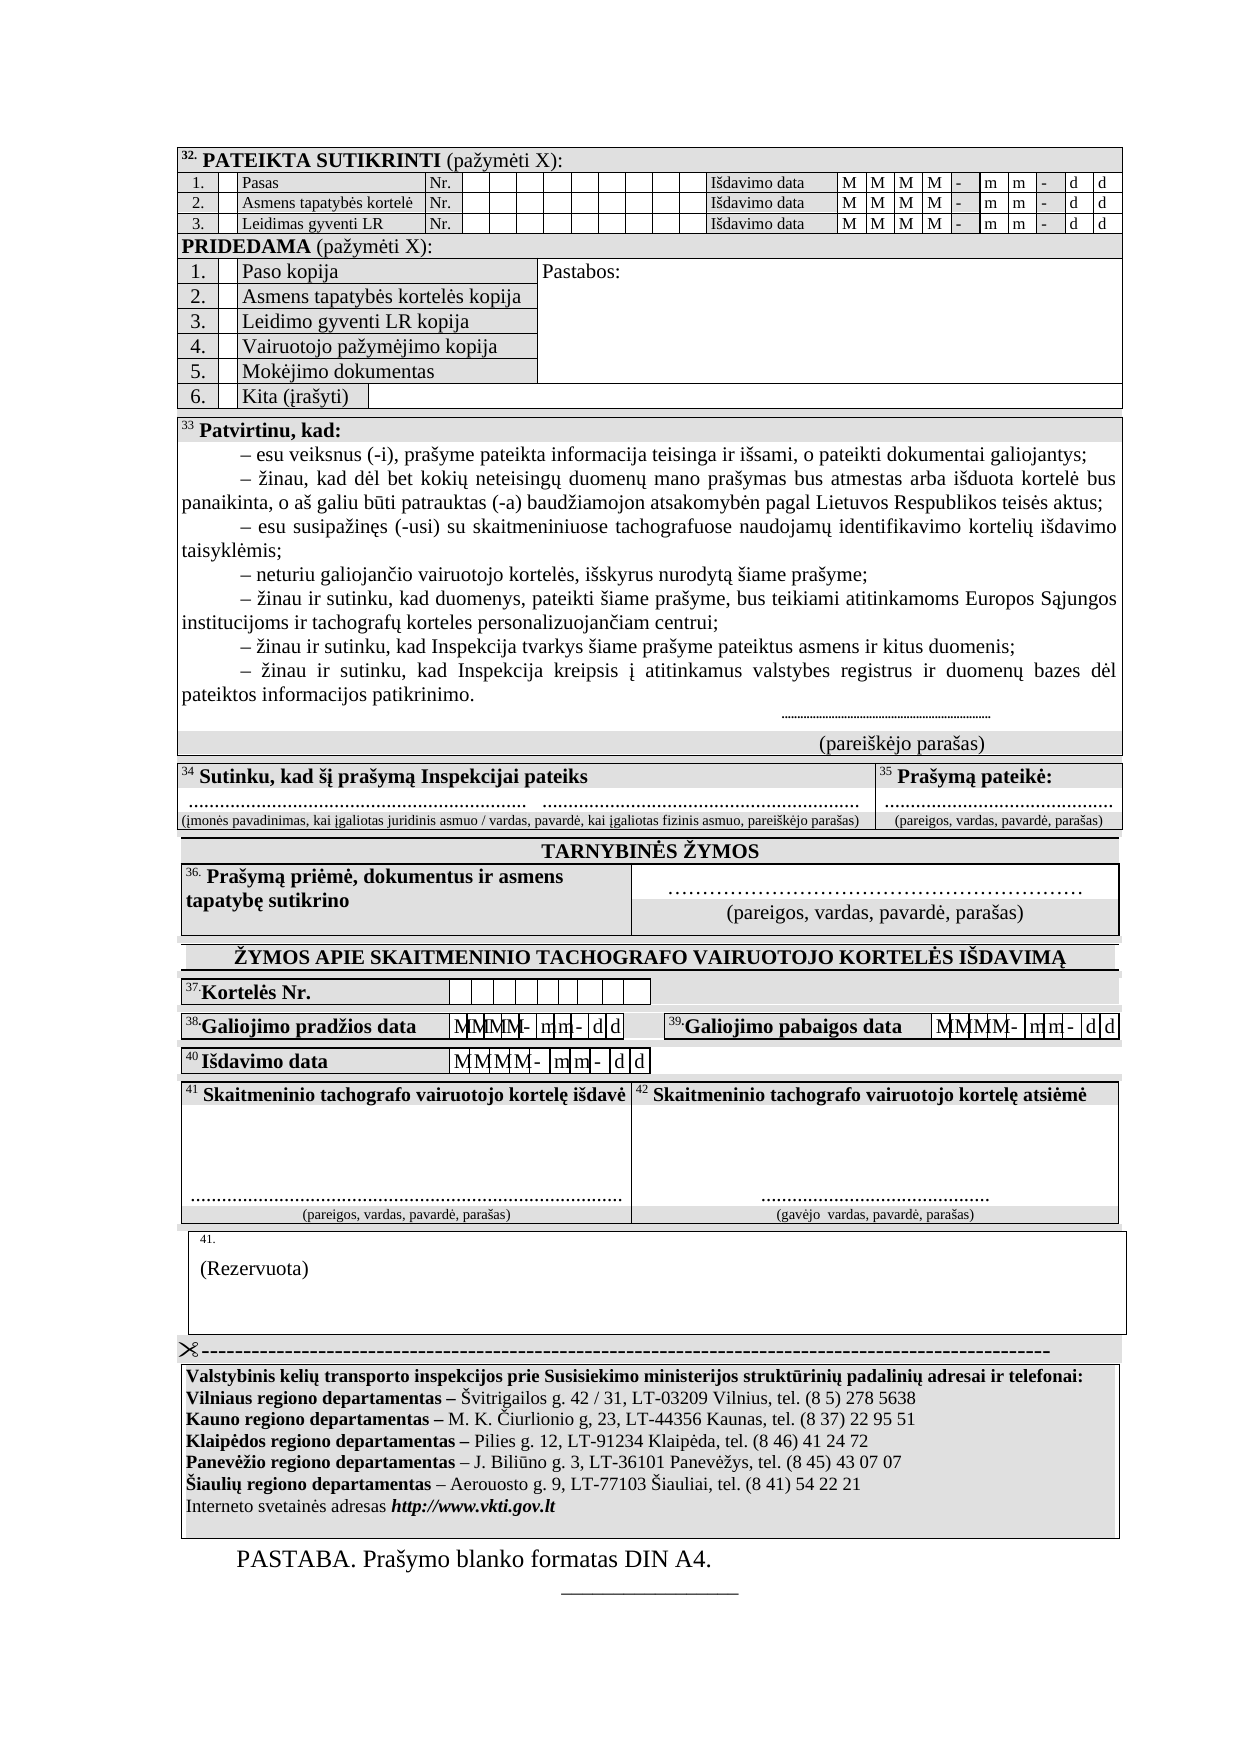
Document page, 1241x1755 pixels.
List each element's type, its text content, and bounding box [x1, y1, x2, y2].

table_cell 2. [178, 193, 218, 212]
table_cell Leidimo gyventi LR kopija [238, 309, 537, 333]
table_cell [490, 173, 516, 192]
table_header [619, 980, 623, 1004]
table_cell (pareigos, vardas, pavardė, parašas) [632, 899, 1118, 935]
table_header d [589, 1014, 605, 1038]
table_cell (įmonės pavadinimas, kai įgaliotas juridinis asmuo / vardas, pavardė, kai įgaliotas fizinis asmuo, pareiškėjo parašas) [178, 812, 875, 829]
table_header [573, 980, 577, 1004]
table_cell [599, 214, 625, 233]
table_cell m [981, 214, 1008, 233]
table_cell 5. [178, 359, 218, 383]
table_header [651, 978, 1119, 1004]
table_cell - [1037, 173, 1065, 192]
table_cell [219, 334, 237, 358]
table_header 35 Prašymą pateikė: [876, 764, 1122, 788]
table_cell [653, 214, 679, 233]
table_header M [951, 1014, 968, 1038]
table_cell [490, 193, 516, 212]
table_cell [463, 193, 489, 212]
table_header M [468, 1014, 483, 1038]
table_cell 1. [178, 173, 218, 192]
table_header 42 Skaitmeninio tachografo vairuotojo kortelę atsiėmė [632, 1083, 1118, 1105]
table_cell (pareiškėjo parašas) [178, 731, 1122, 754]
table_header [489, 980, 493, 1004]
table_header m [555, 1014, 570, 1038]
table_header 41. (Rezervuota) [189, 1232, 1126, 1334]
table_header 38.Galiojimo pradžios data [182, 1014, 449, 1038]
table_header m [1026, 1014, 1043, 1038]
table_header - [591, 1049, 609, 1073]
table_cell Asmens tapatybės kortelės kopija [238, 284, 537, 308]
table_cell [517, 173, 543, 192]
table_header [554, 980, 558, 1004]
table_header [533, 980, 537, 1004]
table_cell m [1009, 214, 1036, 233]
table_cell [572, 193, 598, 212]
table_cell [219, 309, 237, 333]
table_cell …………………………………………………… [632, 865, 1118, 899]
table_cell Išdavimo data [707, 214, 837, 233]
table_cell [680, 214, 706, 233]
table_header M [510, 1049, 529, 1073]
table_cell (pareigos, vardas, pavardė, parašas) [182, 1206, 631, 1223]
table_cell ............................................................. [538, 788, 875, 812]
table_header 40 Išdavimo data [182, 1049, 449, 1073]
table_cell [544, 173, 571, 192]
table_cell M [867, 214, 894, 233]
table_header - [572, 1014, 588, 1038]
table_cell 6. [178, 384, 218, 408]
table_cell M [867, 193, 894, 212]
table_header m [571, 1049, 589, 1073]
table_cell (gavėjo vardas, pavardė, parašas) [632, 1206, 1118, 1223]
table_cell Kita (įrašyti) [238, 384, 368, 408]
table_cell Išdavimo data [707, 173, 837, 192]
table_cell M [895, 214, 922, 233]
table_header [472, 980, 476, 1004]
table_cell - [1037, 214, 1065, 233]
table_cell 2. [178, 284, 218, 308]
table_cell M [895, 193, 922, 212]
table_header - [1063, 1014, 1081, 1038]
table_cell Leidimas gyventi LR [238, 214, 425, 233]
table_cell d [1094, 214, 1122, 233]
table_cell ............................................ [876, 788, 1122, 812]
table_cell M [838, 214, 866, 233]
table_header 33 Patvirtinu, kad: [178, 418, 1122, 442]
table_cell [219, 284, 237, 308]
table_cell [599, 173, 625, 192]
table_header m [1045, 1014, 1062, 1038]
table_header [624, 980, 650, 1004]
table_header M [470, 1049, 489, 1073]
table_header M [450, 1049, 469, 1073]
table_header m [551, 1049, 569, 1073]
table_cell [680, 173, 706, 192]
table_cell d [1094, 173, 1122, 192]
table_cell 4. [178, 334, 218, 358]
table_header d [631, 1049, 649, 1073]
table_cell M [867, 173, 894, 192]
table_header - [1007, 1014, 1024, 1038]
table_cell 36. Prašymą priėmė, dokumentus ir asmens tapatybę sutikrino [182, 865, 631, 935]
table_header - [520, 1014, 536, 1038]
table_cell Paso kopija [238, 259, 537, 283]
table_cell [219, 173, 237, 192]
table_header d [1101, 1014, 1118, 1038]
table_header M [490, 1049, 509, 1073]
table_cell [219, 193, 237, 212]
table_cell d [1094, 193, 1122, 212]
table_cell d [1066, 214, 1093, 233]
table_cell [219, 259, 237, 283]
table_cell [517, 193, 543, 212]
table_header 37.Kortelės Nr. [182, 980, 449, 1004]
table_header 32. PATEIKTA SUTIKRINTI (pažymėti X): [178, 148, 1122, 172]
table_cell [463, 173, 489, 192]
table_cell Asmens tapatybės kortelė [238, 193, 425, 212]
table_cell (pareigos, vardas, pavardė, parašas) [876, 812, 1122, 829]
table_cell Pasas [238, 173, 425, 192]
table_header M [988, 1014, 1006, 1038]
table_cell M [895, 173, 922, 192]
table_cell [653, 173, 679, 192]
table_cell [544, 193, 571, 212]
table_cell 1. [178, 259, 218, 283]
table_cell m [1009, 193, 1036, 212]
table_cell - [1037, 193, 1065, 212]
table_cell [653, 193, 679, 212]
table_cell PRIDEDAMA (pažymėti X): [178, 234, 1122, 258]
table_header [511, 980, 515, 1004]
table_header M [485, 1014, 501, 1038]
table_cell [626, 173, 652, 192]
table_cell [517, 214, 543, 233]
table_cell M [923, 193, 951, 212]
table_header M [932, 1014, 949, 1038]
text ------------------------------------------------------------------------------------------------------ [177, 1335, 1122, 1363]
table_header 34 Sutinku, kad šį prašymą Inspekcijai pateiks [178, 764, 875, 788]
table_header [624, 1013, 664, 1038]
table_cell [369, 384, 1122, 408]
table_header TARNYBINĖS ŽYMOS [181, 839, 1119, 863]
table_cell 3. [178, 214, 218, 233]
table_cell [490, 214, 516, 233]
table_cell - [952, 173, 979, 192]
table_cell - [952, 193, 979, 212]
table_cell - [952, 214, 979, 233]
table_cell m [981, 193, 1008, 212]
table_cell [463, 214, 489, 233]
table_header d [611, 1049, 629, 1073]
table_cell 3. [178, 309, 218, 333]
table_cell [219, 359, 237, 383]
table_cell m [981, 173, 1008, 192]
table_cell [599, 193, 625, 212]
table_cell Nr. [426, 193, 462, 212]
table_header m [537, 1014, 553, 1038]
table_cell Išdavimo data [707, 193, 837, 212]
table_cell ................................................................. [178, 788, 538, 812]
table_cell [544, 214, 571, 233]
table_cell m [1009, 173, 1036, 192]
table_cell [219, 384, 237, 408]
table_cell Pastabos: [538, 259, 1122, 383]
table_cell Nr. [426, 173, 462, 192]
text _________________ [177, 1573, 1122, 1597]
table_cell d [1066, 193, 1093, 212]
table_cell Nr. [426, 214, 462, 233]
table_cell [626, 214, 652, 233]
table_cell [572, 214, 598, 233]
table_cell [680, 193, 706, 212]
table_cell Mokėjimo dokumentas [238, 359, 537, 383]
table_header M [450, 1014, 466, 1038]
table_header M [502, 1014, 518, 1038]
table_header [598, 980, 602, 1004]
text PASTABA. Prašymo blanko formatas DIN A4. [177, 1544, 1122, 1573]
table_cell Vairuotojo pažymėjimo kopija [238, 334, 537, 358]
table_header - [530, 1049, 549, 1073]
table_header d [1082, 1014, 1099, 1038]
table_cell M [838, 173, 866, 192]
table_header 41 Skaitmeninio tachografo vairuotojo kortelę išdavė [182, 1083, 631, 1105]
table_cell ............................................ [632, 1105, 1118, 1206]
table_cell d [1066, 173, 1093, 192]
table_header [467, 980, 471, 1004]
table_header d [607, 1014, 623, 1038]
table_cell – esu veiksnus (-i), prašyme pateikta informacija teisinga ir išsami, o pateikti dokumentai galiojantys; – žinau, kad dėl bet kokių neteisingų duomenų mano prašymas bus atmestas arba išduota kortelė bus panaikinta, o aš galiu būti patrauktas (-a) baudžiamojon atsakomybėn pagal Lietuvos Respublikos teisės aktus; – esu susipažinęs (-usi) su skaitmeniniuose tachografuose naudojamų identifikavimo kortelių išdavimo taisyklėmis; – neturiu galiojančio vairuotojo kortelės, išskyrus nurodytą šiame prašyme; – žinau ir sutinku, kad duomenys, pateikti šiame prašyme, bus teikiami atitinkamoms Europos Sąjungos institucijoms ir tachografų korteles personalizuojančiam centrui; – žinau ir sutinku, kad Inspekcija tvarkys šiame prašyme pateiktus asmens ir kitus duomenis; – žinau ir sutinku, kad Inspekcija kreipsis į atitinkamus valstybes registrus ir duomenų bazes dėl pateiktos informacijos patikrinimo. ................................................................... [178, 442, 1122, 731]
table_cell M [838, 193, 866, 212]
table_cell [572, 173, 598, 192]
table_cell M [923, 173, 951, 192]
table_cell [626, 193, 652, 212]
table_cell [219, 214, 237, 233]
table_header M [970, 1014, 987, 1038]
table_cell M [923, 214, 951, 233]
table_header 39.Galiojimo pabaigos data [665, 1014, 931, 1038]
table_cell ................................................................................... [182, 1105, 631, 1206]
